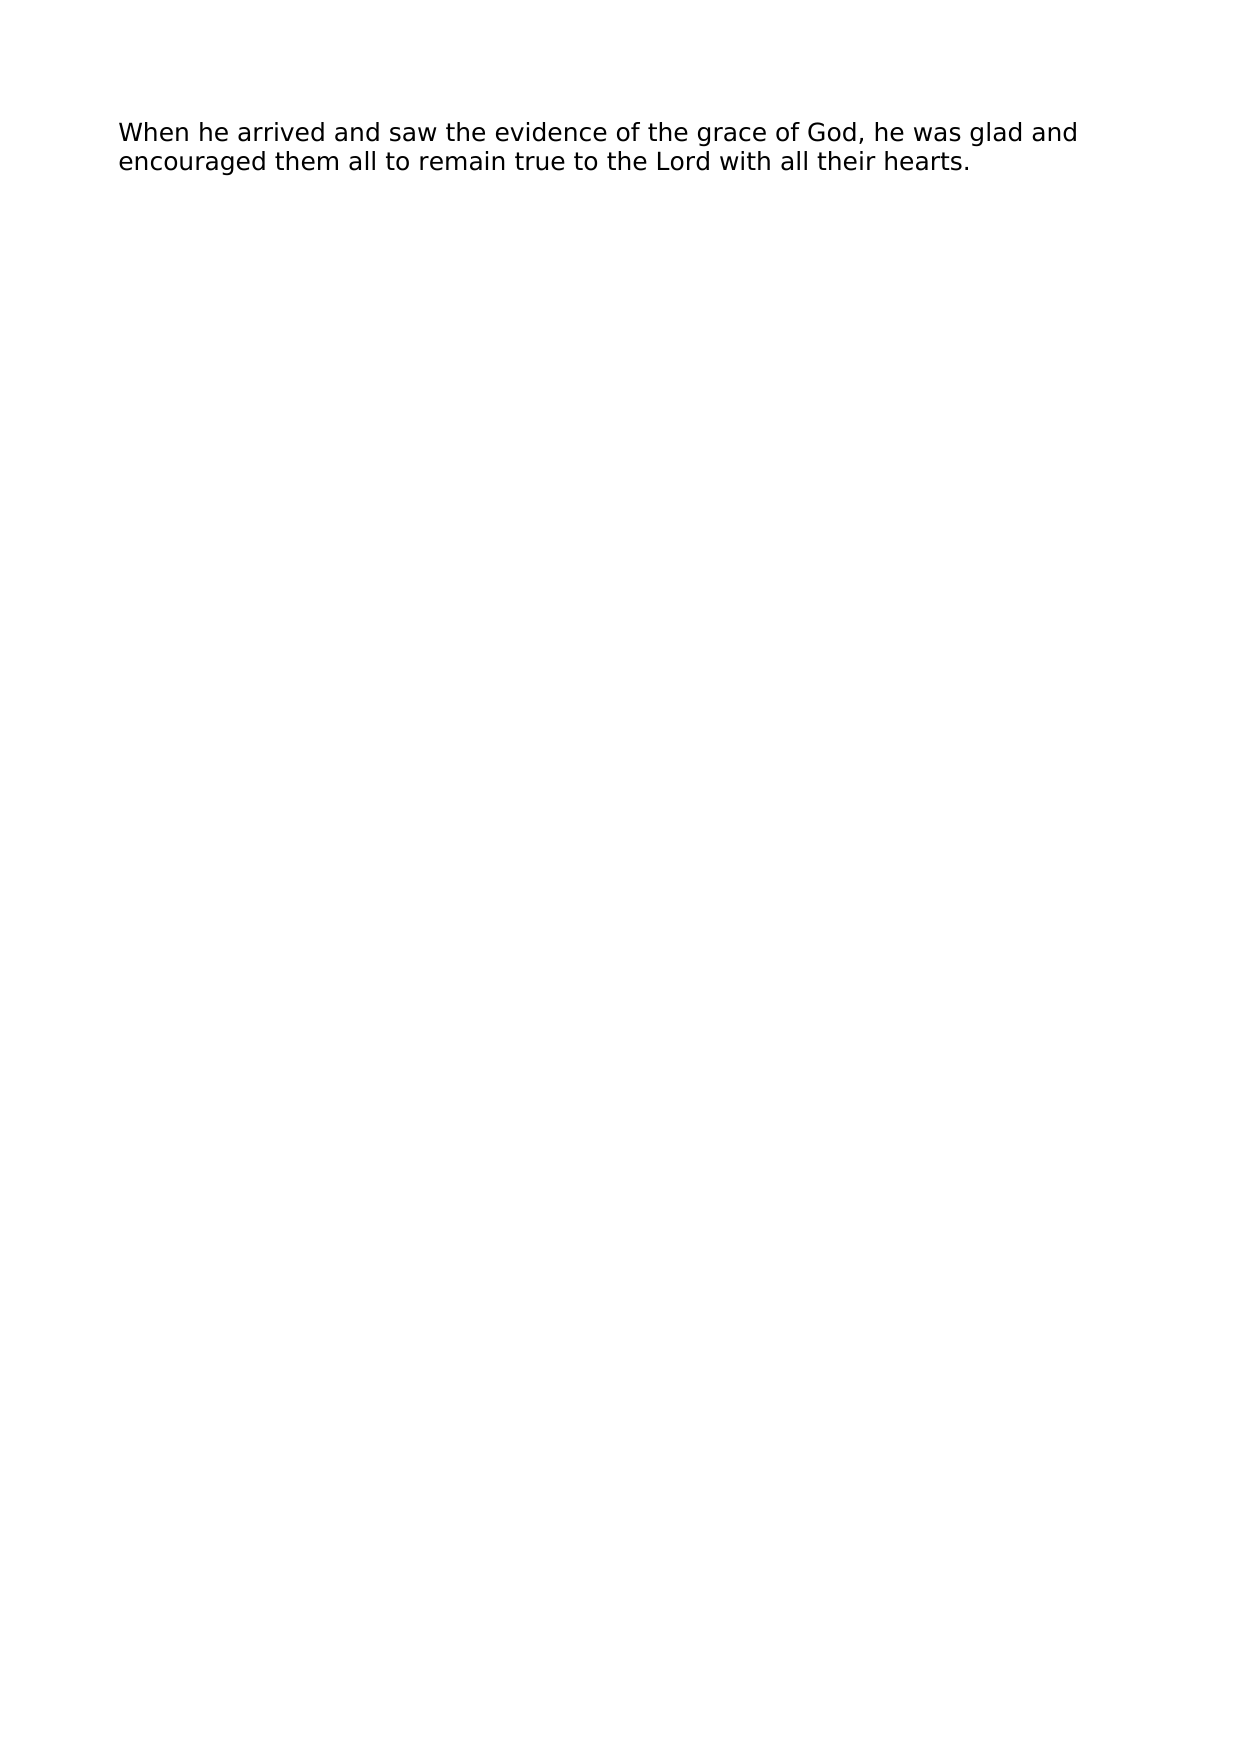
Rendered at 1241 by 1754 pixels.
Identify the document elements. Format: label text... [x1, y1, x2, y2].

text When he arrived and saw the evidence of the grace of God, he was glad and encouraged them all to remain true to the Lord with all their hearts. [118, 118, 1122, 176]
